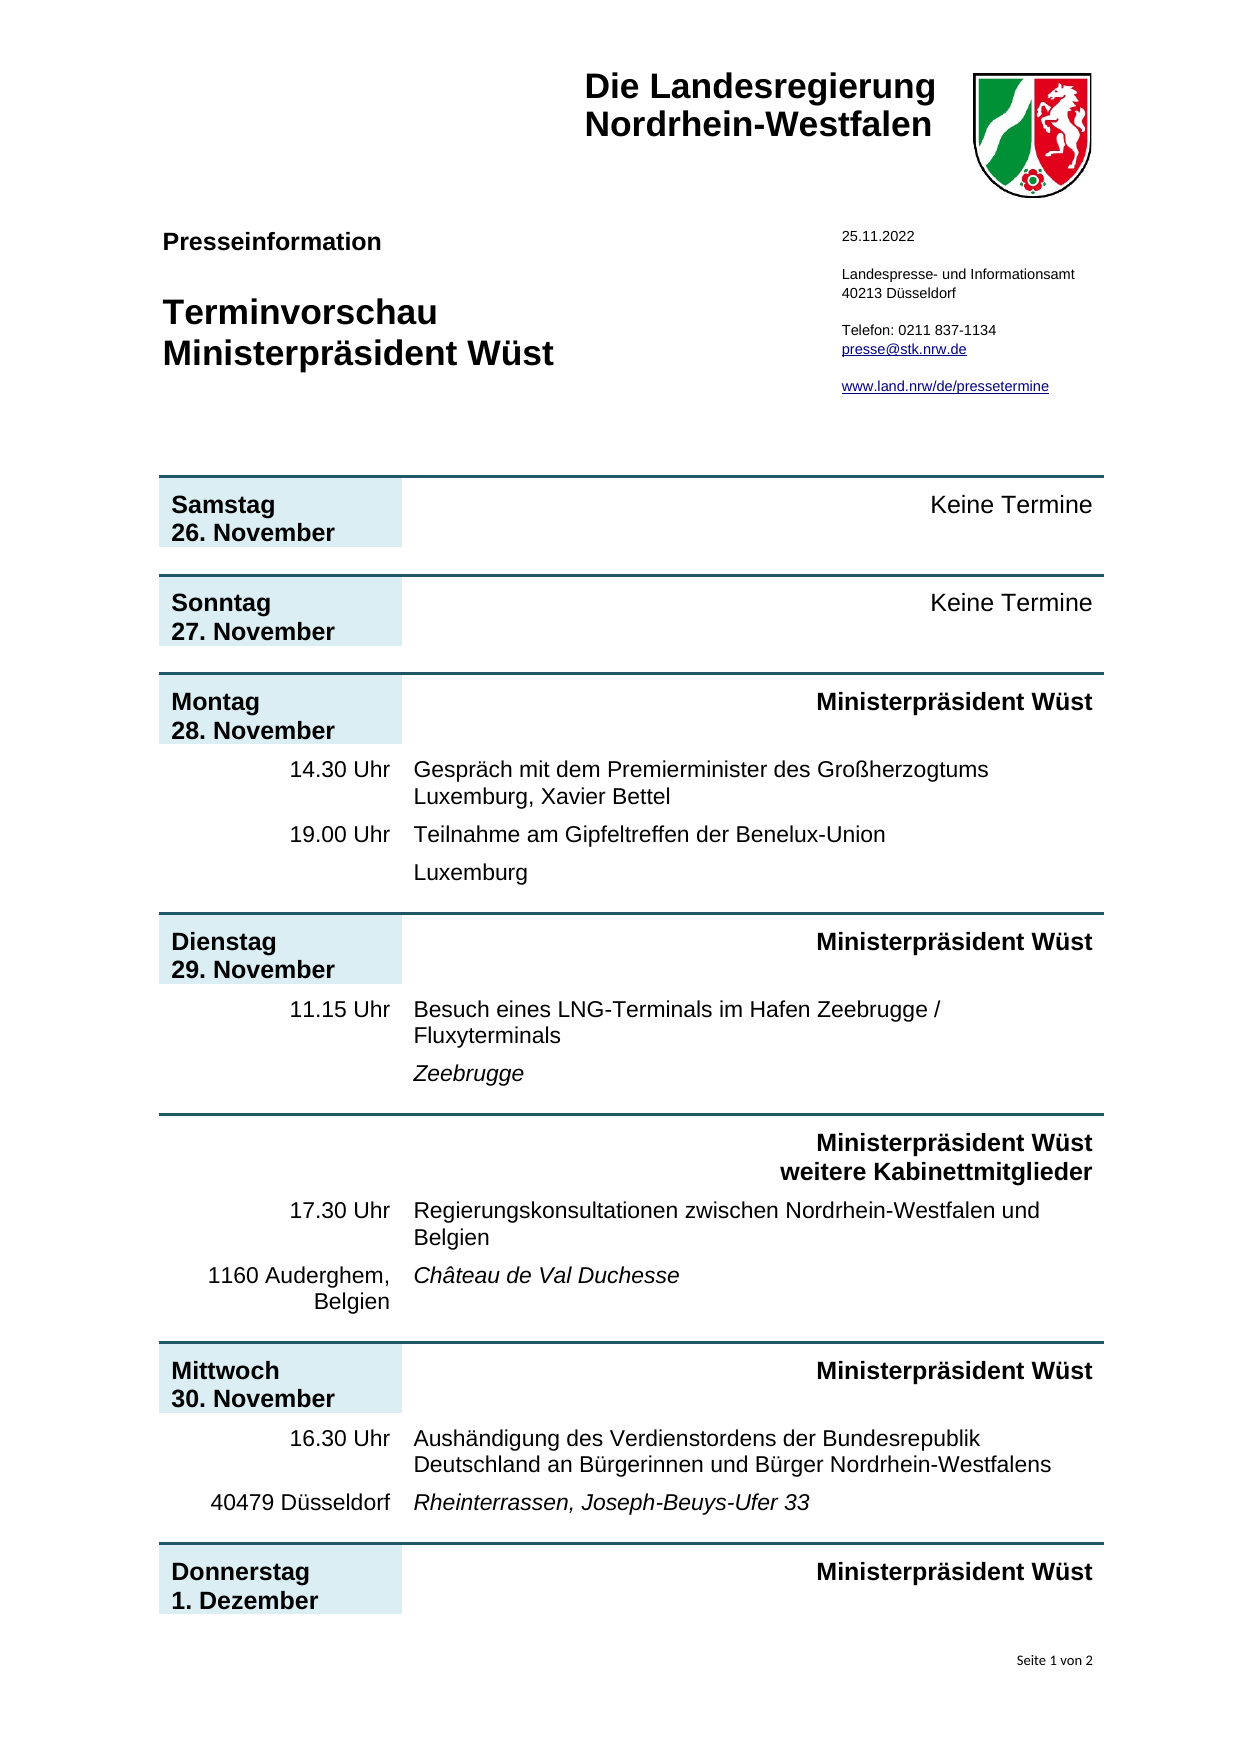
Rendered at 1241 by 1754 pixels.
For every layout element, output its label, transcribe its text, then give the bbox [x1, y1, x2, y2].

table_cell Gespräch mit dem Premierminister des Großherzogtums Luxemburg, Xavier Bettel [402, 745, 1104, 809]
table_header Donnerstag 1. Dezember [159, 1545, 402, 1614]
table_header Ministerpräsident Wüst weitere Kabinettmitglieder [402, 1116, 1104, 1185]
table_header Samstag 26. November [159, 478, 402, 547]
table_header Presseinformation Terminvorschau Ministerpräsident Wüst [163, 227, 842, 396]
table_cell Regierungskonsultationen zwischen Nordrhein-Westfalen und Belgien [402, 1185, 1104, 1250]
table_header Keine Termine [402, 478, 1104, 547]
table_header 25.11.2022 Landespresse- und Informationsamt 40213 Düsseldorf Telefon: 0211 837-1134 presse@stk.nrw.de www.land.nrw/de/pressetermine [842, 227, 1093, 396]
table_cell [159, 847, 402, 885]
table_header Ministerpräsident Wüst [402, 1344, 1104, 1413]
table_cell Rheinterrassen, Joseph-Beuys-Ufer 33 [402, 1478, 1104, 1516]
table_cell Besuch eines LNG-Terminals im Hafen Zeebrugge / Fluxyterminals [402, 984, 1104, 1048]
table_cell Teilnahme am Gipfeltreffen der Benelux-Union [402, 809, 1104, 847]
table_header [159, 1116, 402, 1185]
table_cell 17.30 Uhr [159, 1185, 402, 1250]
table_cell 40479 Düsseldorf [159, 1478, 402, 1516]
table_cell 19.00 Uhr [159, 809, 402, 847]
table_header Ministerpräsident Wüst [402, 675, 1104, 744]
table_header Ministerpräsident Wüst [402, 915, 1104, 984]
table_cell 1160 Auderghem, Belgien [159, 1250, 402, 1314]
table_cell Luxemburg [402, 847, 1104, 885]
table_cell 11.15 Uhr [159, 984, 402, 1048]
table_cell Aushändigung des Verdienstordens der Bundesrepublik Deutschland an Bürgerinnen und Bürger Nordrhein-Westfalens [402, 1413, 1104, 1478]
table_header Ministerpräsident Wüst [402, 1545, 1104, 1614]
table_cell 16.30 Uhr [159, 1413, 402, 1478]
table_header Sonntag 27. November [159, 577, 402, 646]
table_cell 14.30 Uhr [159, 745, 402, 809]
table_header Mittwoch 30. November [159, 1344, 402, 1413]
table_cell Zeebrugge [402, 1049, 1104, 1087]
table_cell [159, 1049, 402, 1087]
table_header Montag 28. November [159, 675, 402, 744]
table_header Dienstag 29. November [159, 915, 402, 984]
text Die Landesregierung Nordrhein-Westfalen [584, 68, 943, 143]
table_cell Château de Val Duchesse [402, 1250, 1104, 1314]
table_header Keine Termine [402, 577, 1104, 646]
